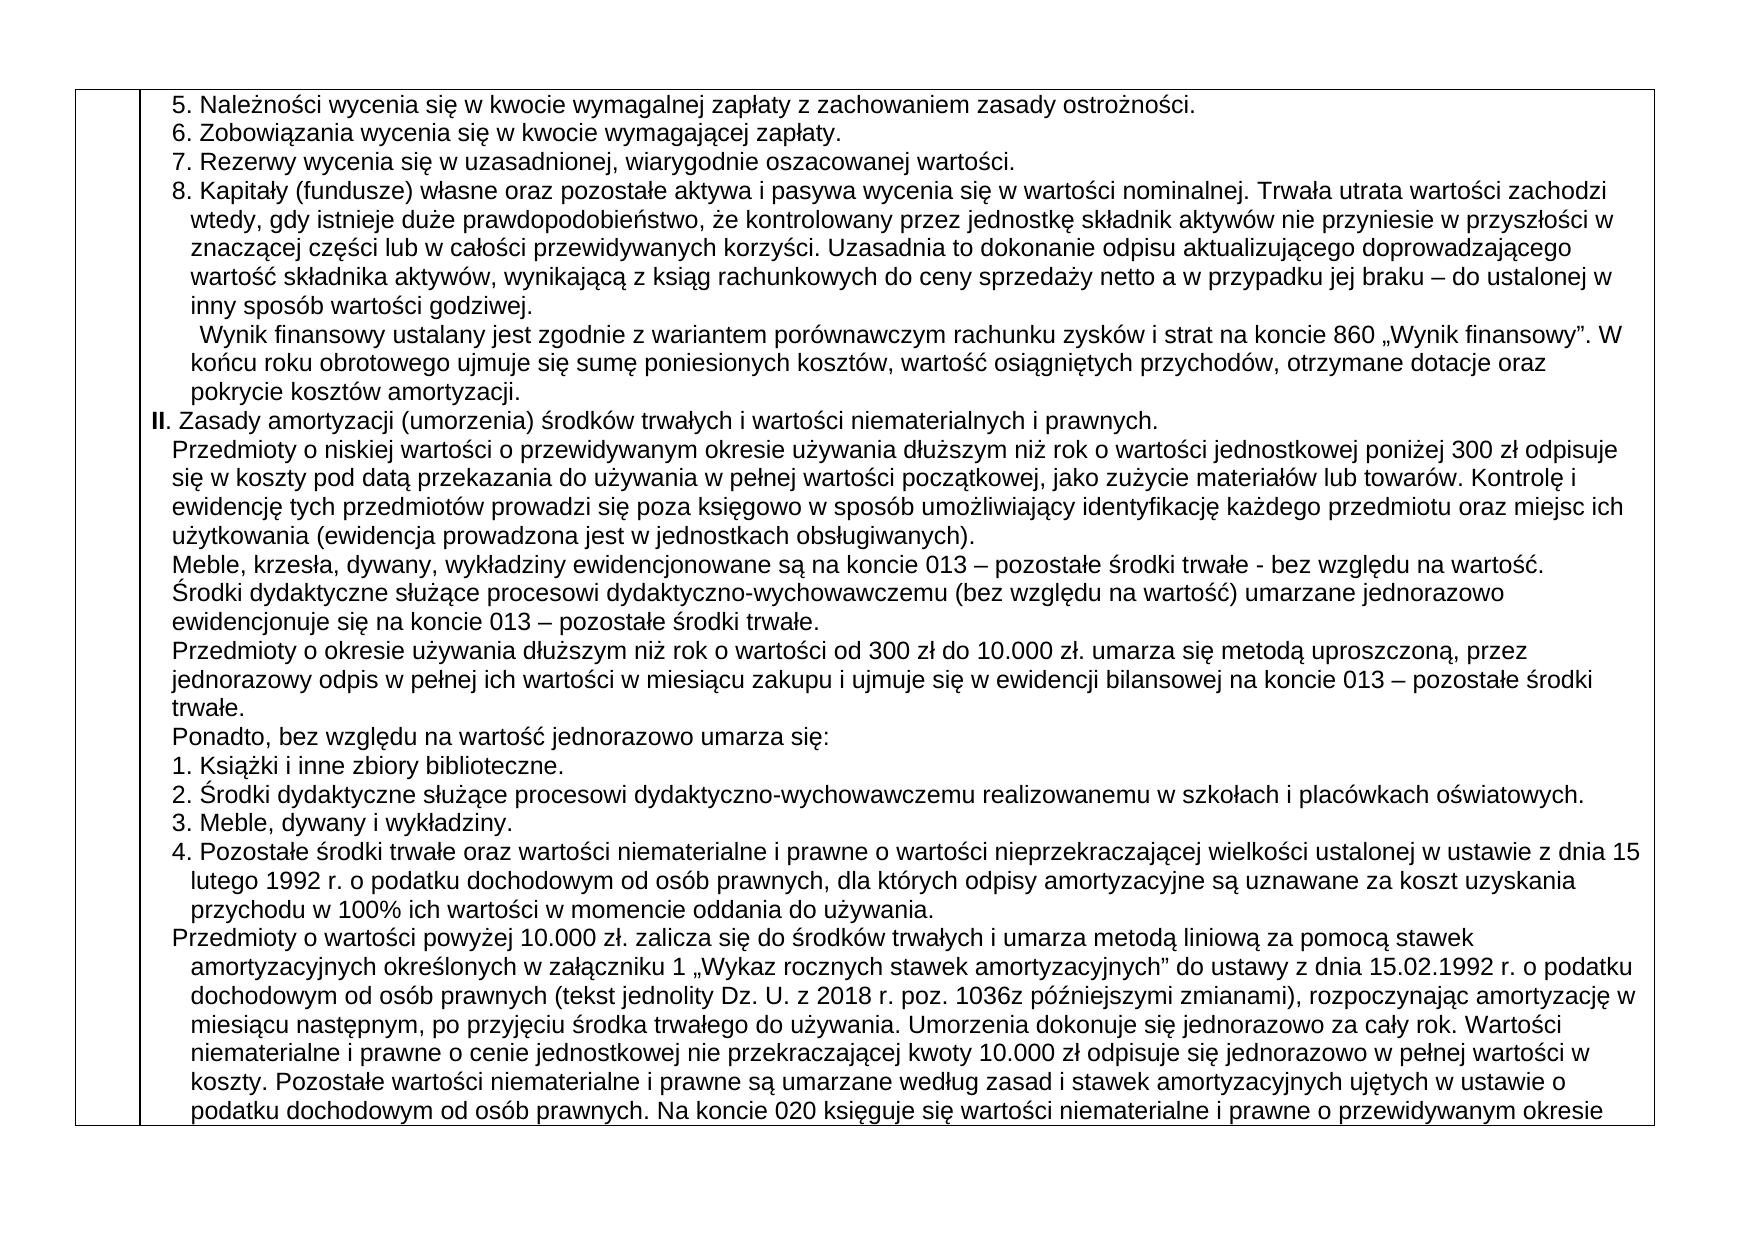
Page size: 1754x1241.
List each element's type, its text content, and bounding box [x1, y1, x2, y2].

table_cell 5. Należności wycenia się w kwocie wymagalnej zapłaty z zachowaniem zasady ostrożności. 6. Zobowiązania wycenia się w kwocie wymagającej zapłaty. 7. Rezerwy wycenia się w uzasadnionej, wiarygodnie oszacowanej wartości. 8. Kapitały (fundusze) własne oraz pozostałe aktywa i pasywa wycenia się w wartości nominalnej. Trwała utrata wartości zachodzi wtedy, gdy istnieje duże prawdopodobieństwo, że kontrolowany przez jednostkę składnik aktywów nie przyniesie w przyszłości w znaczącej części lub w całości przewidywanych korzyści. Uzasadnia to dokonanie odpisu aktualizującego doprowadzającego wartość składnika aktywów, wynikającą z ksiąg rachunkowych do ceny sprzedaży netto a w przypadku jej braku – do ustalonej w inny sposób wartości godziwej. Wynik finansowy ustalany jest zgodnie z wariantem porównawczym rachunku zysków i strat na koncie 860 „Wynik finansowy”. W końcu roku obrotowego ujmuje się sumę poniesionych kosztów, wartość osiągniętych przychodów, otrzymane dotacje oraz pokrycie kosztów amortyzacji. II. Zasady amortyzacji (umorzenia) środków trwałych i wartości niematerialnych i prawnych. Przedmioty o niskiej wartości o przewidywanym okresie używania dłuższym niż rok o wartości jednostkowej poniżej 300 zł odpisuje się w koszty pod datą przekazania do używania w pełnej wartości początkowej, jako zużycie materiałów lub towarów. Kontrolę i ewidencję tych przedmiotów prowadzi się poza księgowo w sposób umożliwiający identyfikację każdego przedmiotu oraz miejsc ich użytkowania (ewidencja prowadzona jest w jednostkach obsługiwanych). Meble, krzesła, dywany, wykładziny ewidencjonowane są na koncie 013 – pozostałe środki trwałe - bez względu na wartość. Środki dydaktyczne służące procesowi dydaktyczno-wychowawczemu (bez względu na wartość) umarzane jednorazowo ewidencjonuje się na koncie 013 – pozostałe środki trwałe. Przedmioty o okresie używania dłuższym niż rok o wartości od 300 zł do 10.000 zł. umarza się metodą uproszczoną, przez jednorazowy odpis w pełnej ich wartości w miesiącu zakupu i ujmuje się w ewidencji bilansowej na koncie 013 – pozostałe środki trwałe. Ponadto, bez względu na wartość jednorazowo umarza się: 1. Książki i inne zbiory biblioteczne. 2. Środki dydaktyczne służące procesowi dydaktyczno-wychowawczemu realizowanemu w szkołach i placówkach oświatowych. 3. Meble, dywany i wykładziny. 4. Pozostałe środki trwałe oraz wartości niematerialne i prawne o wartości nieprzekraczającej wielkości ustalonej w ustawie z dnia 15 lutego 1992 r. o podatku dochodowym od osób prawnych, dla których odpisy amortyzacyjne są uznawane za koszt uzyskania przychodu w 100% ich wartości w momencie oddania do używania. Przedmioty o wartości powyżej 10.000 zł. zalicza się do środków trwałych i umarza metodą liniową za pomocą stawek amortyzacyjnych określonych w załączniku 1 „Wykaz rocznych stawek amortyzacyjnych” do ustawy z dnia 15.02.1992 r. o podatku dochodowym od osób prawnych (tekst jednolity Dz. U. z 2018 r. poz. 1036z późniejszymi zmianami), rozpoczynając amortyzację w miesiącu następnym, po przyjęciu środka trwałego do używania. Umorzenia dokonuje się jednorazowo za cały rok. Wartości niematerialne i prawne o cenie jednostkowej nie przekraczającej kwoty 10.000 zł odpisuje się jednorazowo w pełnej wartości w koszty. Pozostałe wartości niematerialne i prawne są umarzane według zasad i stawek amortyzacyjnych ujętych w ustawie o podatku dochodowym od osób prawnych. Na koncie 020 księguje się wartości niematerialne i prawne o przewidywanym okresie [141, 90, 1654, 1125]
table_cell [76, 90, 139, 1125]
